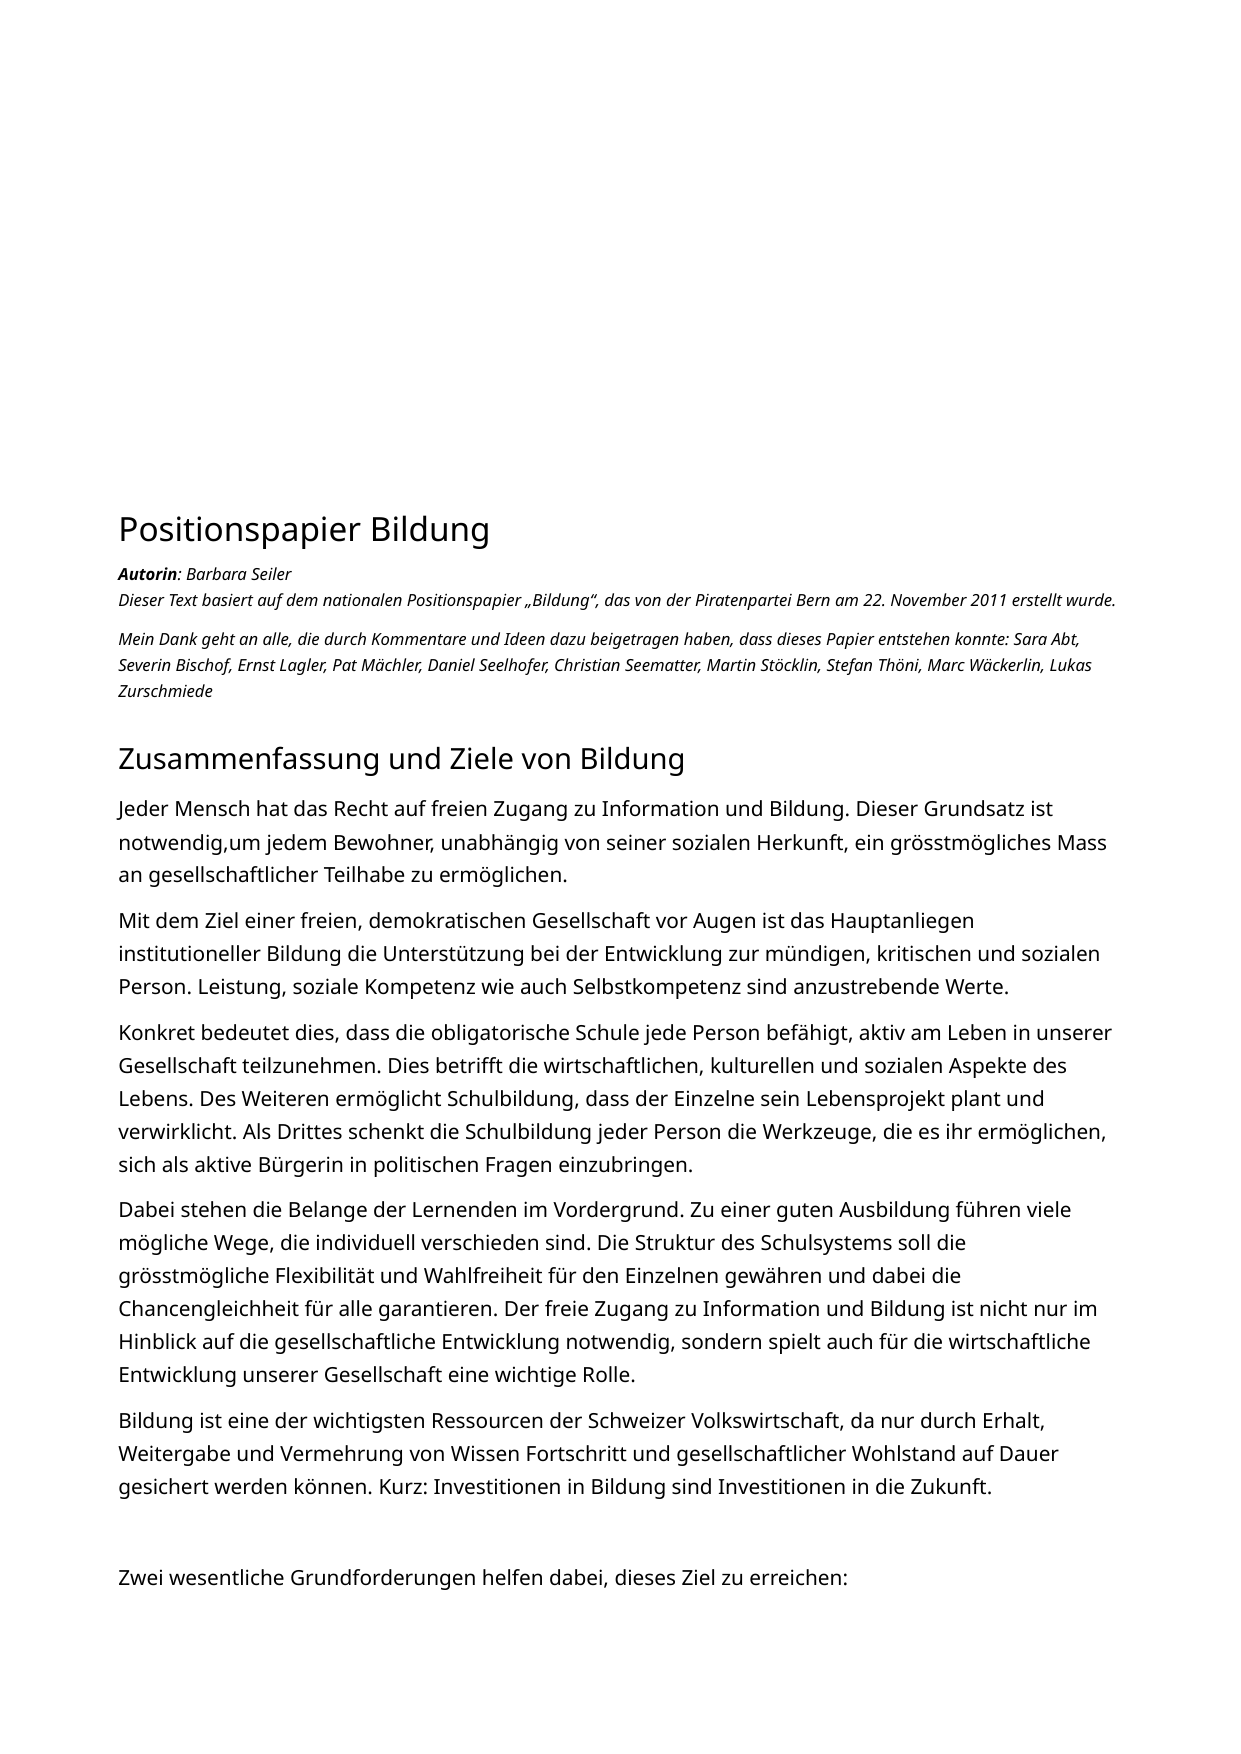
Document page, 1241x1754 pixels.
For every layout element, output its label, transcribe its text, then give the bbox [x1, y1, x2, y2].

text Zwei wesentliche Grundforderungen helfen dabei, dieses Ziel zu erreichen: [118, 1558, 1122, 1591]
subtitle Positionspapier Bildung [118, 506, 1122, 551]
text Autorin: Barbara Seiler Dieser Text basiert auf dem nationalen Positionspapier „Bildung“, das von der Piratenpartei Bern am 22. November 2011 erstellt wurde. [118, 563, 1122, 612]
text Jeder Mensch hat das Recht auf freien Zugang zu Information und Bildung. Dieser Grundsatz ist notwendig,um jedem Bewohner, unabhängig von seiner sozialen Herkunft, ein grösstmögliches Mass an gesellschaftlicher Teilhabe zu ermöglichen. [118, 790, 1122, 889]
text Konkret bedeutet dies, dass die obligatorische Schule jede Person befähigt, aktiv am Leben in unserer Gesellschaft teilzunehmen. Dies betrifft die wirtschaftlichen, kulturellen und sozialen Aspekte des Lebens. Des Weiteren ermöglicht Schulbildung, dass der Einzelne sein Lebensprojekt plant und verwirklicht. Als Drittes schenkt die Schulbildung jeder Person die Werkzeuge, die es ihr ermöglichen, sich als aktive Bürgerin in politischen Fragen einzubringen. [118, 1013, 1122, 1178]
text Mit dem Ziel einer freien, demokratischen Gesellschaft vor Augen ist das Hauptanliegen institutioneller Bildung die Unterstützung bei der Entwicklung zur mündigen, kritischen und sozialen Person. Leistung, soziale Kompetenz wie auch Selbstkompetenz sind anzustrebende Werte. [118, 902, 1122, 1001]
text Dabei stehen die Belange der Lernenden im Vordergrund. Zu einer guten Ausbildung führen viele mögliche Wege, die individuell verschieden sind. Die Struktur des Schulsystems soll die grösstmögliche Flexibilität und Wahlfreiheit für den Einzelnen gewähren und dabei die Chancengleichheit für alle garantieren. Der freie Zugang zu Information und Bildung ist nicht nur im Hinblick auf die gesellschaftliche Entwicklung notwendig, sondern spielt auch für die wirtschaftliche Entwicklung unserer Gesellschaft eine wichtige Rolle. [118, 1191, 1122, 1389]
text Bildung ist eine der wichtigsten Ressourcen der Schweizer Volkswirtschaft, da nur durch Erhalt, Weitergabe und Vermehrung von Wissen Fortschritt und gesellschaftlicher Wohlstand auf Dauer gesichert werden können. Kurz: Investitionen in Bildung sind Investitionen in die Zukunft. [118, 1401, 1122, 1500]
text Mein Dank geht an alle, die durch Kommentare und Ideen dazu beigetragen haben, dass dieses Papier entstehen konnte: Sara Abt, Severin Bischof, Ernst Lagler, Pat Mächler, Daniel Seelhofer, Christian Seematter, Martin Stöcklin, Stefan Thöni, Marc Wäckerlin, Lukas Zurschmiede [118, 627, 1122, 702]
subtitle Zusammenfassung und Ziele von Bildung [118, 738, 1122, 778]
